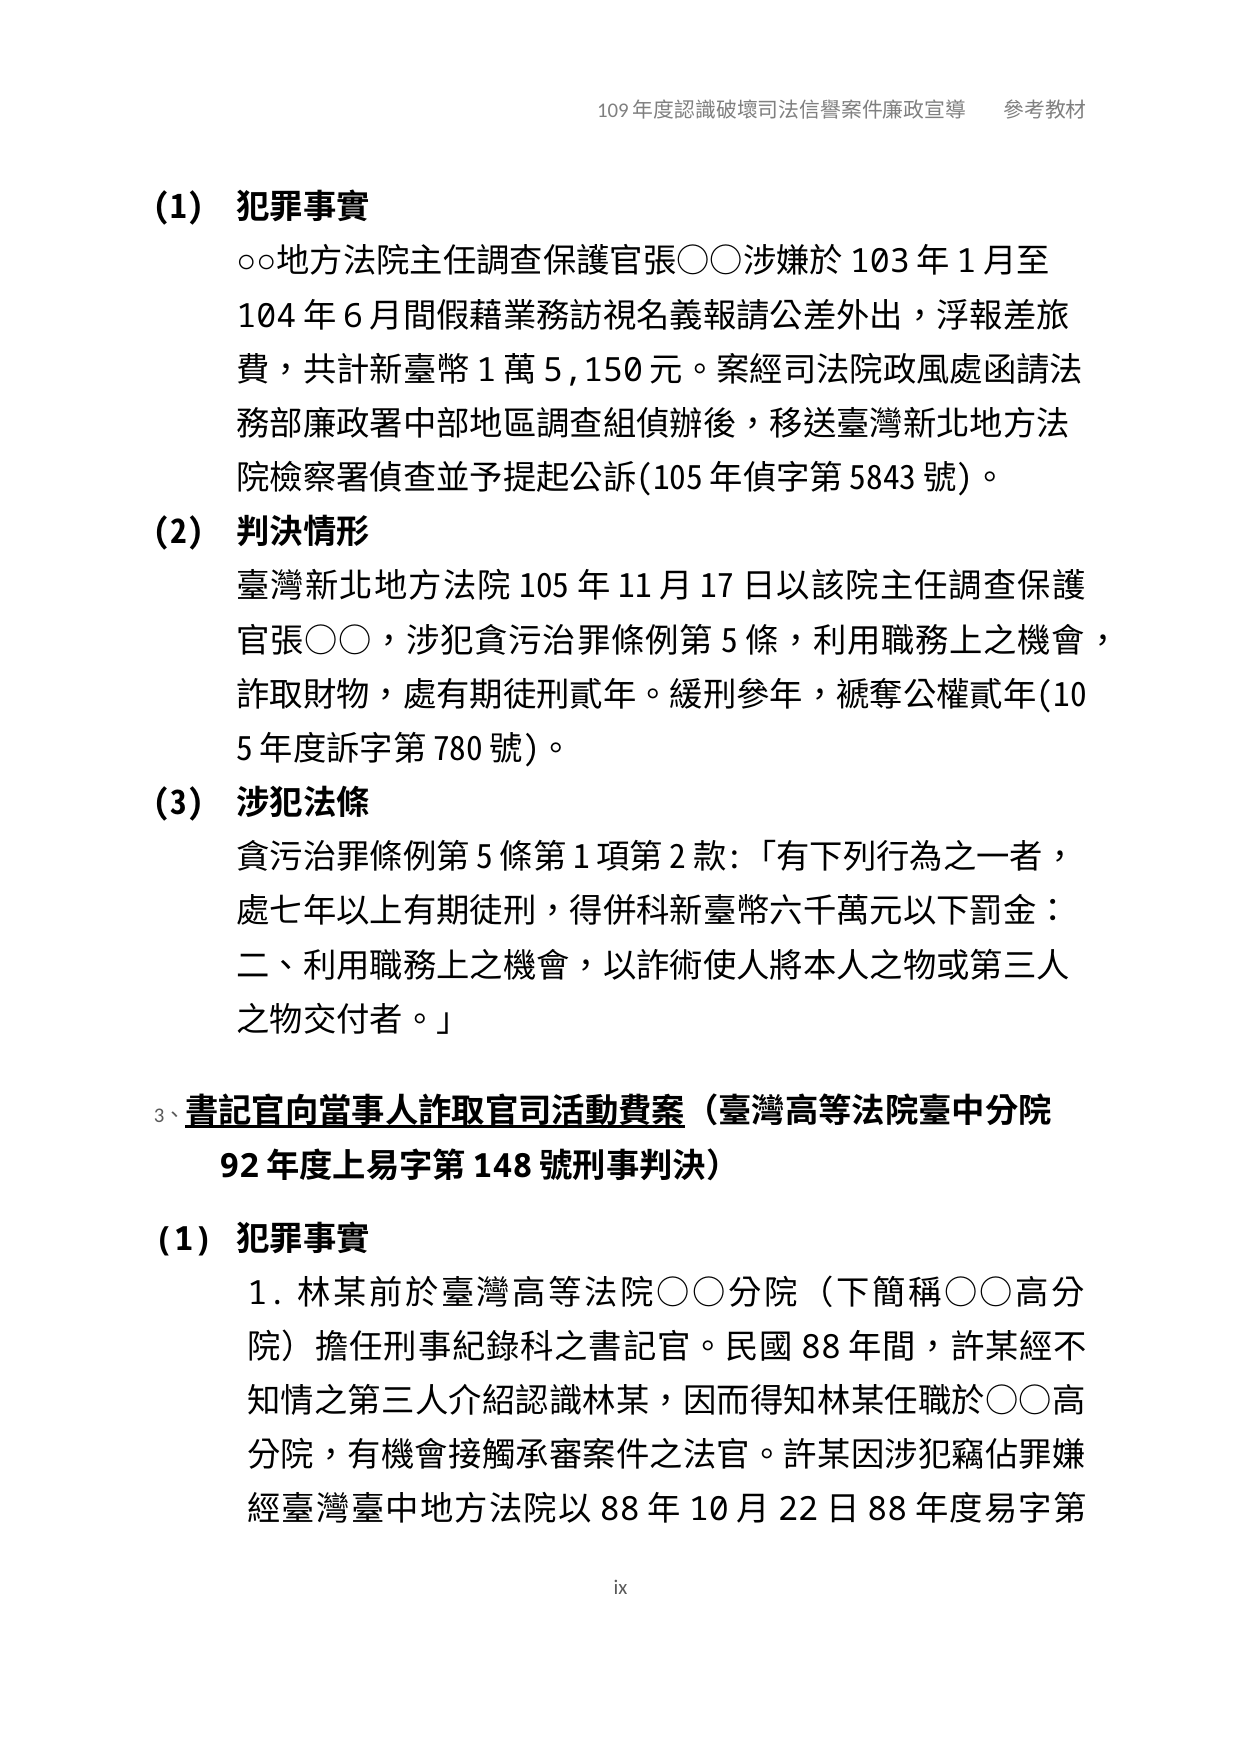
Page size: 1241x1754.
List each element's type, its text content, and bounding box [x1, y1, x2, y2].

list 判決情形 [153, 500, 1087, 554]
list 犯罪事實 [153, 1207, 1087, 1261]
text 貪污治罪條例第5條第1項第2款:「有下列行為之一者，處七年以上有期徒刑，得併科新臺幣六千萬元以下罰金：二、利用職務上之機會，以詐術使人將本人之物或第三人之物交付者。」 [236, 825, 1087, 1042]
text ○○地方法院主任調查保護官張○○涉嫌於103年1月至104年6月間假藉業務訪視名義報請公差外出，浮報差旅費，共計新臺幣1萬5,150元。案經司法院政風處函請法務部廉政署中部地區調查組偵辦後，移送臺灣新北地方法院檢察署偵查並予提起公訴(105年偵字第5843號)。 [236, 229, 1087, 500]
list 書記官向當事人詐取官司活動費案（臺灣高等法院臺中分院92年度上易字第148號刑事判決） [153, 1079, 1087, 1188]
list 犯罪事實 [153, 175, 1087, 229]
list 涉犯法條 [153, 771, 1087, 825]
list 林某前於臺灣高等法院○○分院（下簡稱○○高分院）擔任刑事紀錄科之書記官。民國88年間，許某經不知情之第三人介紹認識林某，因而得知林某任職於○○高分院，有機會接觸承審案件之法官。許某因涉犯竊佔罪嫌，經臺灣臺中地方法院以88年10月22日88年度易字第2696號判決有期徒刑6月在案，許某於88年11月1日收到判決書後，於88年11月初某日，持上開刑事判決書前往台中縣○○鄉○○路林某住處，向林某請求協助有無機會能獲得緩刑等而得免入監執行。 [247, 1261, 1087, 1532]
text 臺灣新北地方法院105年11月17日以該院主任調查保護官張○○，涉犯貪污治罪條例第5條，利用職務上之機會，詐取財物，處有期徒刑貳年。緩刑參年，褫奪公權貳年(105年度訴字第780號)。 [236, 554, 1087, 771]
